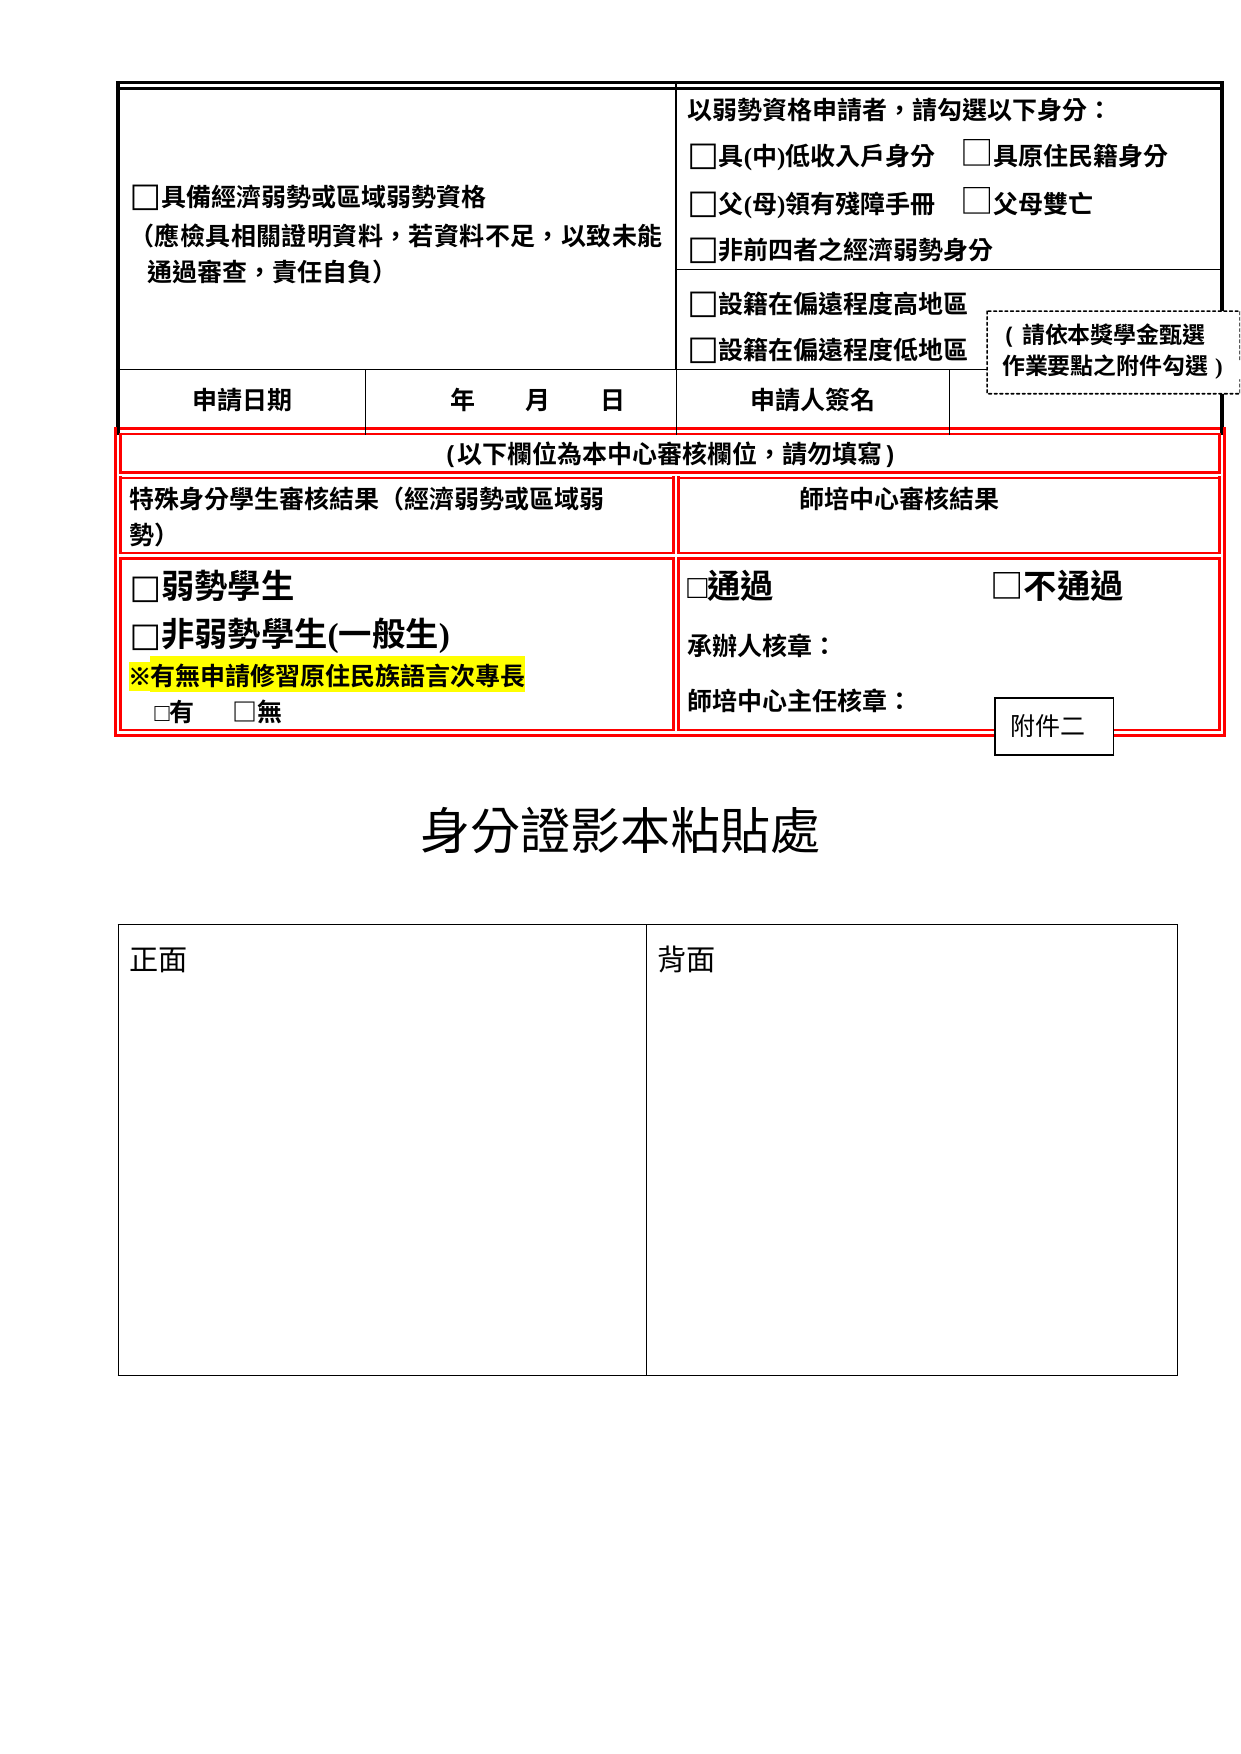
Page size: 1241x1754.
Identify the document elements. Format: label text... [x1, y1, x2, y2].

table_cell 以弱勢資格申請者，請勾選以下身分： □具(中)低收入戶身分 □具原住民籍身分 □父(母)領有殘障手冊 □父母雙亡 □非前四者之經濟弱勢身分 [677, 90, 1220, 269]
table_cell □通過 □不通過 承辦人核章： 師培中心主任核章： [676, 552, 1222, 729]
table_cell 申請人簽名 [677, 370, 949, 427]
text 附件二 [1011, 706, 1098, 742]
table_cell (以下欄位為本中心審核欄位，請勿填寫) [122, 435, 1218, 471]
table_header 背面 [647, 925, 1177, 1375]
table_cell □弱勢學生 □非弱勢學生(一般生) ※有無申請修習原住民族語言次專長 □有 □無 [118, 552, 676, 729]
table_cell □具備經濟弱勢或區域弱勢資格 （應檢具相關證明資料，若資料不足，以致未能通過審查，責任自負） [120, 90, 675, 369]
table_cell 申請日期 [120, 370, 365, 427]
table_cell 師培中心審核結果 [676, 471, 1222, 552]
text 身分證影本粘貼處 [118, 799, 1122, 862]
table_header 正面 [119, 925, 646, 1375]
table_cell 特殊身分學生審核結果（經濟弱勢或區域弱勢） [118, 471, 676, 552]
table_cell 年 月 日 [366, 370, 676, 427]
table_cell [950, 370, 1220, 427]
table_cell □設籍在偏遠程度高地區 □設籍在偏遠程度低地區 [677, 270, 1220, 369]
